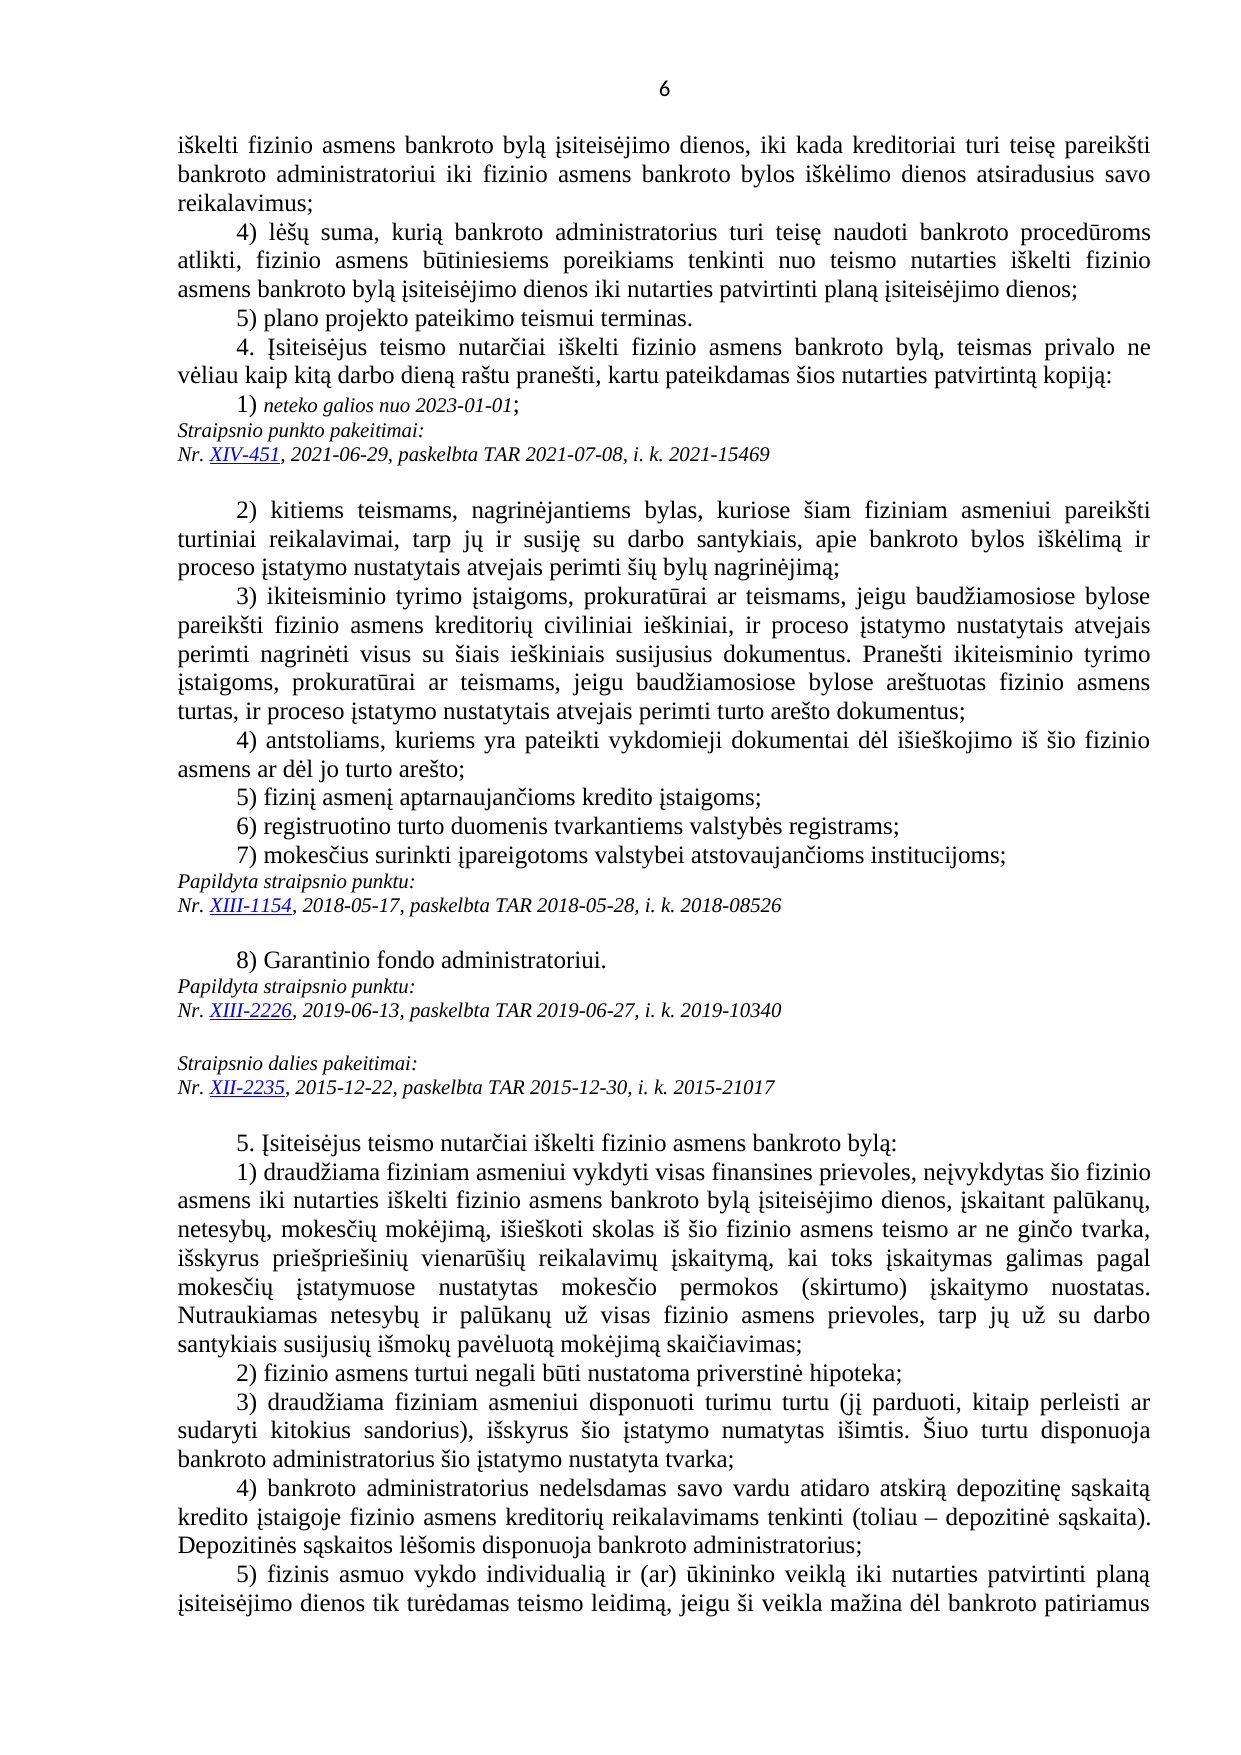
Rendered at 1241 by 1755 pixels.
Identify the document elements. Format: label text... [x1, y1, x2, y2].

text 1) draudžiama fiziniam asmeniui vykdyti visas finansines prievoles, neįvykdytas šio fizinio asmens iki nutarties iškelti fizinio asmens bankroto bylą įsiteisėjimo dienos, įskaitant palūkanų, netesybų, mokesčių mokėjimą, išieškoti skolas iš šio fizinio asmens teismo ar ne ginčo tvarka, išskyrus priešpriešinių vienarūšių reikalavimų įskaitymą, kai toks įskaitymas galimas pagal mokesčių įstatymuose nustatytas mokesčio permokos (skirtumo) įskaitymo nuostatas. Nutraukiamas netesybų ir palūkanų už visas fizinio asmens prievoles, tarp jų už su darbo santykiais susijusių išmokų pavėluotą mokėjimą skaičiavimas; [177, 1157, 1152, 1358]
text 2) kitiems teismams, nagrinėjantiems bylas, kuriose šiam fiziniam asmeniui pareikšti turtiniai reikalavimai, tarp jų ir susiję su darbo santykiais, apie bankroto bylos iškėlimą ir proceso įstatymo nustatytais atvejais perimti šių bylų nagrinėjimą; [177, 495, 1152, 581]
text Papildyta straipsnio punktu: [177, 974, 1152, 998]
text 8) Garantinio fondo administratoriui. [177, 946, 1152, 974]
text 3) ikiteisminio tyrimo įstaigoms, prokuratūrai ar teismams, jeigu baudžiamosiose bylose pareikšti fizinio asmens kreditorių civiliniai ieškiniai, ir proceso įstatymo nustatytais atvejais perimti nagrinėti visus su šiais ieškiniais susijusius dokumentus. Pranešti ikiteisminio tyrimo įstaigoms, prokuratūrai ar teismams, jeigu baudžiamosiose bylose areštuotas fizinio asmens turtas, ir proceso įstatymo nustatytais atvejais perimti turto arešto dokumentus; [177, 581, 1152, 725]
text 4. Įsiteisėjus teismo nutarčiai iškelti fizinio asmens bankroto bylą, teismas privalo ne vėliau kaip kitą darbo dieną raštu pranešti, kartu pateikdamas šios nutarties patvirtintą kopiją: [177, 332, 1152, 389]
text Nr. XIII-1154, 2018-05-17, paskelbta TAR 2018-05-28, i. k. 2018-08526 [177, 893, 1152, 917]
text Straipsnio punkto pakeitimai: [177, 418, 1152, 442]
text 7) mokesčius surinkti įpareigotoms valstybei atstovaujančioms institucijoms; [177, 840, 1152, 869]
text 1) neteko galios nuo 2023-01-01; [177, 389, 1152, 418]
text 6) registruotino turto duomenis tvarkantiems valstybės registrams; [177, 811, 1152, 840]
text Papildyta straipsnio punktu: [177, 869, 1152, 893]
text Straipsnio dalies pakeitimai: [177, 1051, 1152, 1075]
text iškelti fizinio asmens bankroto bylą įsiteisėjimo dienos, iki kada kreditoriai turi teisę pareikšti bankroto administratoriui iki fizinio asmens bankroto bylos iškėlimo dienos atsiradusius savo reikalavimus; [177, 131, 1152, 217]
text 4) lėšų suma, kurią bankroto administratorius turi teisę naudoti bankroto procedūroms atlikti, fizinio asmens būtiniesiems poreikiams tenkinti nuo teismo nutarties iškelti fizinio asmens bankroto bylą įsiteisėjimo dienos iki nutarties patvirtinti planą įsiteisėjimo dienos; [177, 217, 1152, 303]
text 3) draudžiama fiziniam asmeniui disponuoti turimu turtu (jį parduoti, kitaip perleisti ar sudaryti kitokius sandorius), išskyrus šio įstatymo numatytas išimtis. Šiuo turtu disponuoja bankroto administratorius šio įstatymo nustatyta tvarka; [177, 1387, 1152, 1473]
text Nr. XIII-2226, 2019-06-13, paskelbta TAR 2019-06-27, i. k. 2019-10340 [177, 998, 1152, 1022]
text 2) fizinio asmens turtui negali būti nustatoma priverstinė hipoteka; [177, 1358, 1152, 1387]
text Nr. XIV-451, 2021-06-29, paskelbta TAR 2021-07-08, i. k. 2021-15469 [177, 442, 1152, 466]
text 5) fizinį asmenį aptarnaujančioms kredito įstaigoms; [177, 782, 1152, 811]
text 5. Įsiteisėjus teismo nutarčiai iškelti fizinio asmens bankroto bylą: [177, 1128, 1152, 1157]
text 5) fizinis asmuo vykdo individualią ir (ar) ūkininko veiklą iki nutarties patvirtinti planą įsiteisėjimo dienos tik turėdamas teismo leidimą, jeigu ši veikla mažina dėl bankroto patiriamus [177, 1559, 1152, 1617]
text 4) antstoliams, kuriems yra pateikti vykdomieji dokumentai dėl išieškojimo iš šio fizinio asmens ar dėl jo turto arešto; [177, 725, 1152, 782]
text 5) plano projekto pateikimo teismui terminas. [177, 303, 1152, 332]
text 4) bankroto administratorius nedelsdamas savo vardu atidaro atskirą depozitinę sąskaitą kredito įstaigoje fizinio asmens kreditorių reikalavimams tenkinti (toliau – depozitinė sąskaita). Depozitinės sąskaitos lėšomis disponuoja bankroto administratorius; [177, 1473, 1152, 1559]
text Nr. XII-2235, 2015-12-22, paskelbta TAR 2015-12-30, i. k. 2015-21017 [177, 1075, 1152, 1099]
